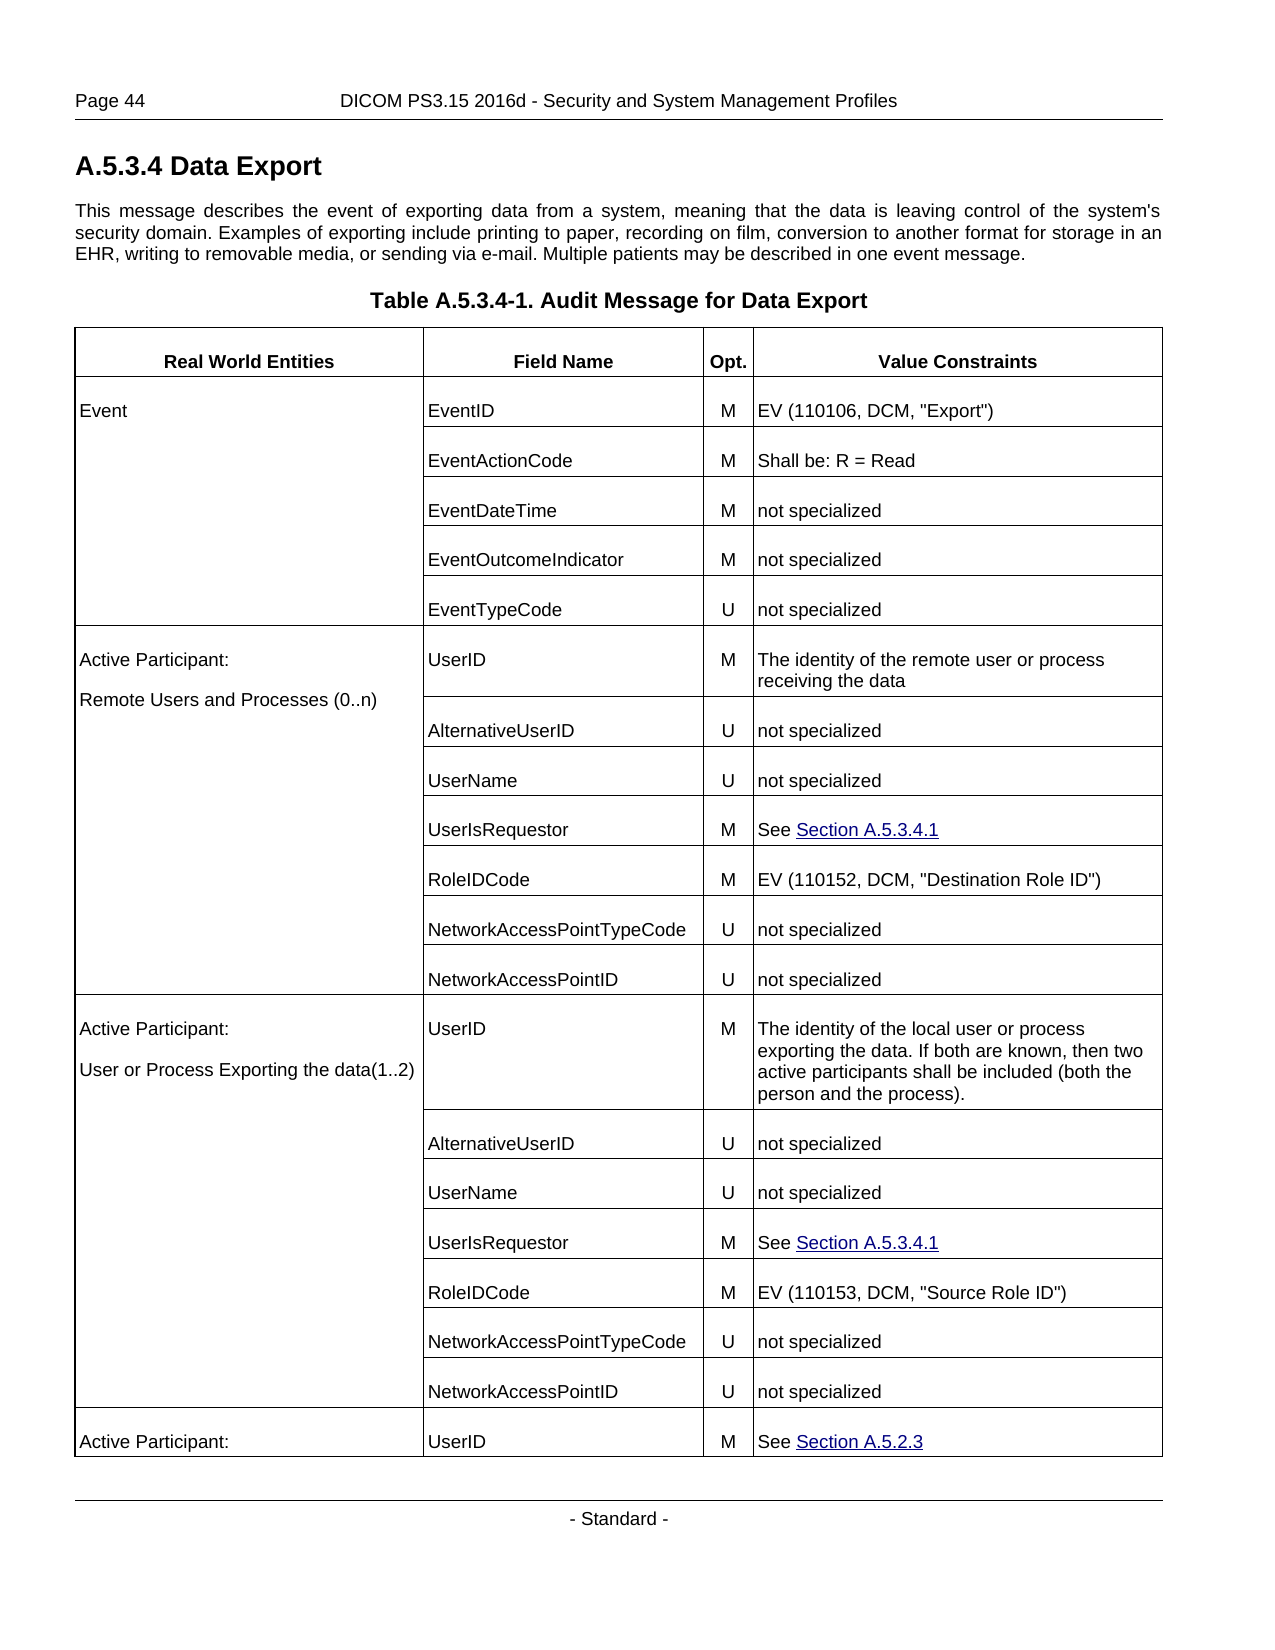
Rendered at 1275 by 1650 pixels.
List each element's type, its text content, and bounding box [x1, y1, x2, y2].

table_cell Active Participant: Remote Users and Processes (0..n) [76, 626, 423, 994]
table_cell U [704, 576, 753, 625]
table_cell Event [76, 377, 423, 625]
table_cell M [704, 796, 753, 845]
table_cell M [704, 846, 753, 895]
table_cell U [704, 1110, 753, 1158]
table_cell UserIsRequestor [424, 1209, 703, 1257]
table_cell Active Participant: User or Process Exporting the data(1..2) [76, 995, 423, 1407]
table_header Real World Entities [76, 328, 423, 376]
table_cell See Section A.5.3.4.1 [754, 796, 1162, 845]
table_cell not specialized [754, 576, 1162, 625]
table_cell not specialized [754, 747, 1162, 795]
table_cell M [704, 1209, 753, 1257]
table_cell not specialized [754, 526, 1162, 575]
table_cell not specialized [754, 1308, 1162, 1357]
table_cell AlternativeUserID [424, 1110, 703, 1158]
table_cell U [704, 945, 753, 994]
table_cell not specialized [754, 1110, 1162, 1158]
table_cell EV (110152, DCM, "Destination Role ID") [754, 846, 1162, 895]
table_cell RoleIDCode [424, 846, 703, 895]
table_cell U [704, 896, 753, 944]
table_cell UserID [424, 995, 703, 1108]
table_cell EventDateTime [424, 477, 703, 525]
table_cell M [704, 626, 753, 696]
table_header Opt. [704, 328, 753, 376]
table_cell UserID [424, 1408, 703, 1456]
table_cell EV (110153, DCM, "Source Role ID") [754, 1259, 1162, 1307]
table_cell RoleIDCode [424, 1259, 703, 1307]
text A.5.3.4 Data Export [75, 150, 1162, 181]
table_cell U [704, 1308, 753, 1357]
table_cell not specialized [754, 896, 1162, 944]
table_cell U [704, 1159, 753, 1208]
table_cell M [704, 1259, 753, 1307]
table_cell EventOutcomeIndicator [424, 526, 703, 575]
table_cell NetworkAccessPointTypeCode [424, 1308, 703, 1357]
table_cell M [704, 477, 753, 525]
table_cell Shall be: R = Read [754, 427, 1162, 476]
table_cell not specialized [754, 1358, 1162, 1407]
table_cell not specialized [754, 945, 1162, 994]
table_cell EventTypeCode [424, 576, 703, 625]
table_cell NetworkAccessPointID [424, 1358, 703, 1407]
text This message describes the event of exporting data from a system, meaning that the data is leaving control of the system's security domain. Examples of exporting include printing to paper, recording on film, conversion to another format for storage in an EHR, writing to removable media, or sending via e-mail. Multiple patients may be described in one event message. [75, 200, 1162, 265]
table_cell UserID [424, 626, 703, 696]
table_cell U [704, 747, 753, 795]
table_cell The identity of the local user or process exporting the data. If both are known, then two active participants shall be included (both the person and the process). [754, 995, 1162, 1108]
table_cell UserIsRequestor [424, 796, 703, 845]
text Table A.5.3.4-1. Audit Message for Data Export [75, 287, 1162, 313]
table_cell NetworkAccessPointTypeCode [424, 896, 703, 944]
table_cell NetworkAccessPointID [424, 945, 703, 994]
table_cell EventID [424, 377, 703, 426]
table_cell EventActionCode [424, 427, 703, 476]
table_cell not specialized [754, 697, 1162, 746]
table_cell M [704, 1408, 753, 1456]
table_cell The identity of the remote user or process receiving the data [754, 626, 1162, 696]
table_cell M [704, 526, 753, 575]
table_cell AlternativeUserID [424, 697, 703, 746]
table_cell See Section A.5.2.3 [754, 1408, 1162, 1456]
table_cell EV (110106, DCM, "Export") [754, 377, 1162, 426]
table_header Field Name [424, 328, 703, 376]
table_cell UserName [424, 747, 703, 795]
table_cell M [704, 427, 753, 476]
table_cell Active Participant: [76, 1408, 423, 1456]
table_cell not specialized [754, 477, 1162, 525]
table_cell See Section A.5.3.4.1 [754, 1209, 1162, 1257]
table_cell U [704, 1358, 753, 1407]
table_cell M [704, 995, 753, 1108]
table_cell M [704, 377, 753, 426]
table_cell not specialized [754, 1159, 1162, 1208]
table_cell U [704, 697, 753, 746]
table_cell UserName [424, 1159, 703, 1208]
table_header Value Constraints [754, 328, 1162, 376]
